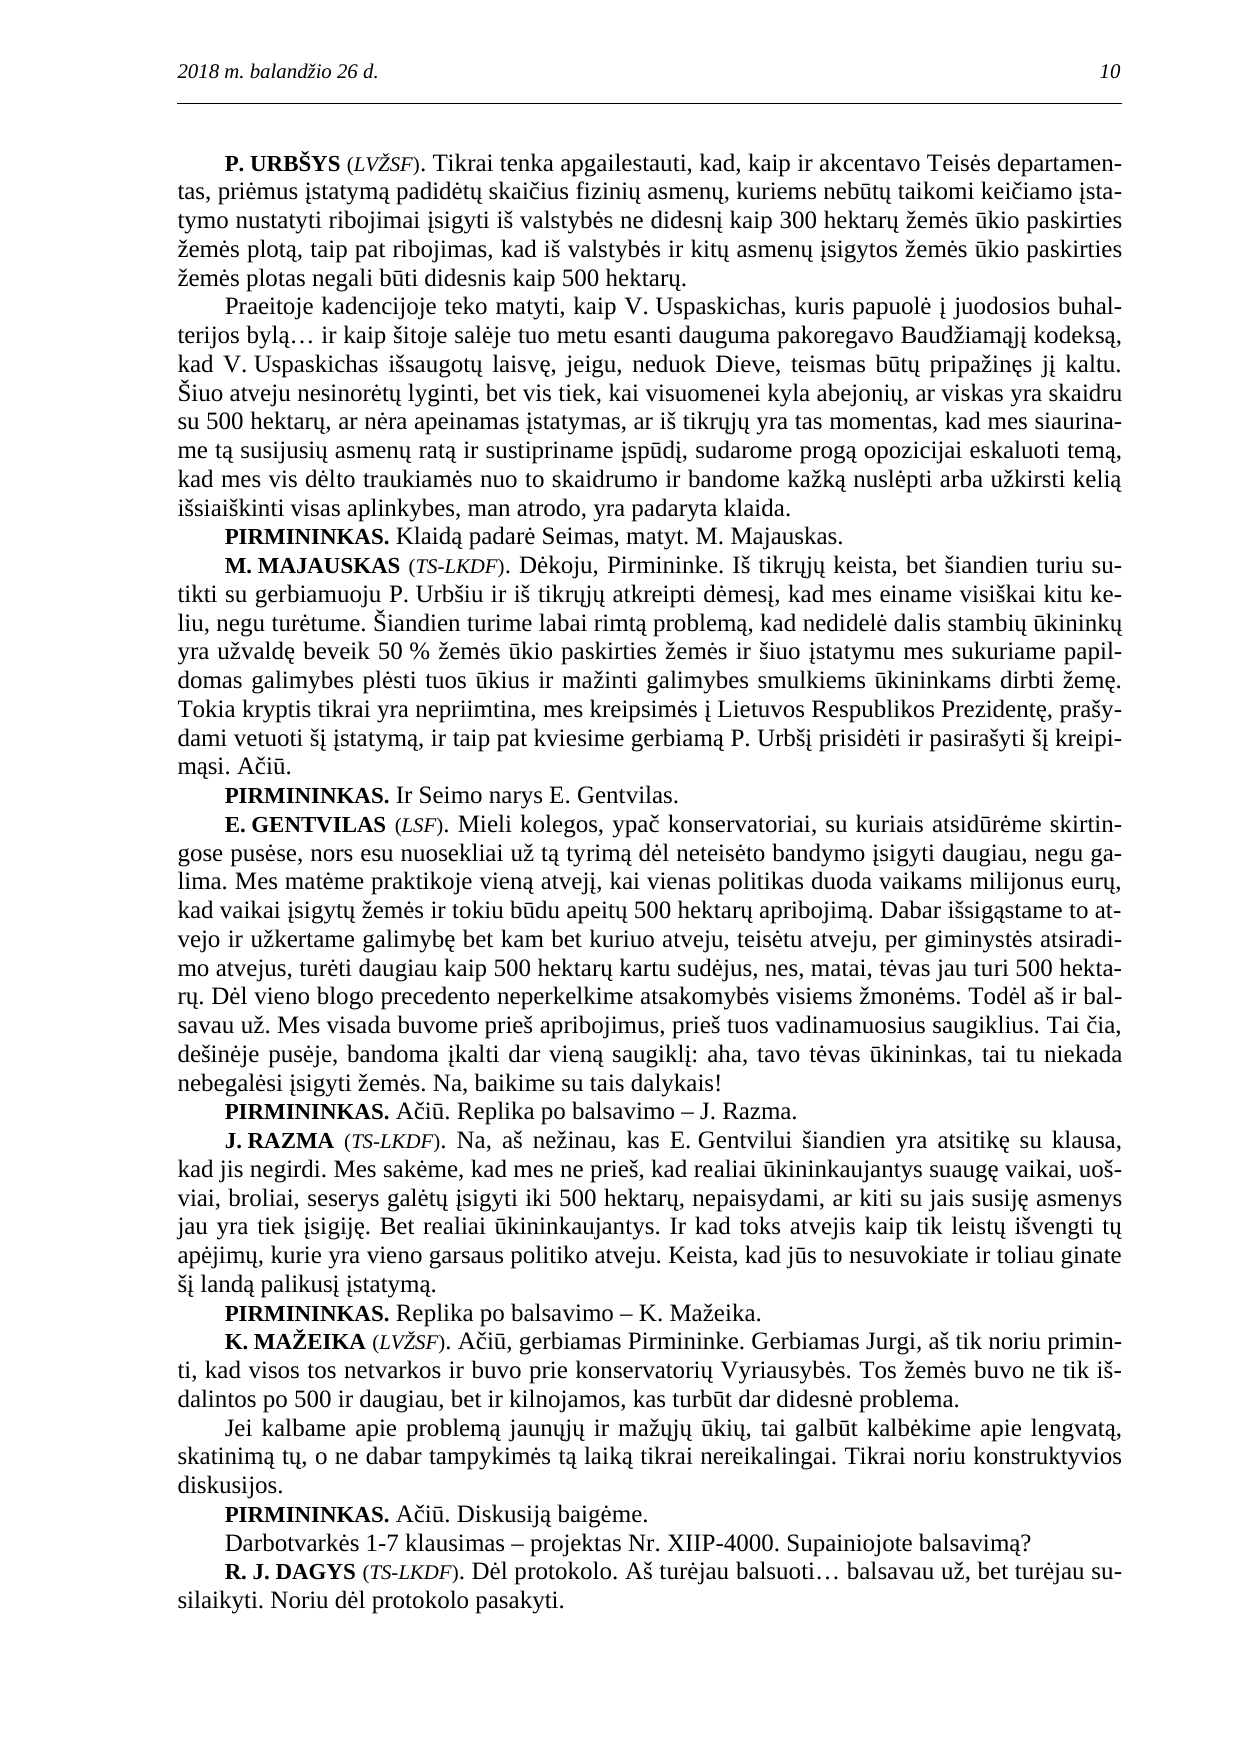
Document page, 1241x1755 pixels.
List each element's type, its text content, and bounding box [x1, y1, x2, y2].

text K. MAŽEIKA (LVŽSF). Ačiū, ger­bia­mas Pir­mi­nin­ke. Ger­bia­mas Jur­gi, aš tik no­riu pri­min­ti, kad vi­sos tos ne­tvar­kos ir bu­vo prie kon­ser­va­to­rių Vy­riau­sy­bės. Tos že­mės bu­vo ne tik iš­da­lin­tos po 500 ir dau­giau, bet ir kil­no­ja­mos, kas tur­būt dar di­des­nė pro­ble­ma. [177, 1326, 1122, 1413]
text PIRMININKAS. Ir Sei­mo na­rys E. Gent­vi­las. [177, 780, 1122, 809]
text M. MAJAUSKAS (TS-LKDF). Dė­ko­ju, Pir­mi­nin­ke. Iš tik­rų­jų keis­ta, bet šian­dien tu­riu su­tik­ti su ger­bia­muo­ju P. Urb­šiu ir iš tik­rų­jų at­kreip­ti dė­me­sį, kad mes ei­na­me vi­siš­kai ki­tu ke­liu, ne­gu tu­rė­tu­me. Šian­dien tu­ri­me la­bai rim­tą pro­ble­mą, kad ne­di­de­lė da­lis stam­bių ūki­nin­kų yra už­val­dę be­veik 50 % že­mės ūkio pa­skir­ties že­mės ir šiuo įsta­ty­mu mes su­ku­ria­me pa­pil­do­mas ga­li­my­bes plės­ti tuos ūkius ir ma­žin­ti ga­li­my­bes smul­kiems ūki­nin­kams dirb­ti že­mę. To­kia kryp­tis tik­rai yra ne­pri­im­ti­na, mes kreip­si­mės į Lie­tu­vos Res­pub­li­kos Pre­zi­den­tę, pra­šy­da­mi ve­tuo­ti šį įsta­ty­mą, ir taip pat kvie­si­me ger­bia­mą P. Urb­šį pri­si­dė­ti ir pa­si­ra­šy­ti šį krei­pi­mą­si. Ačiū. [177, 550, 1122, 780]
text J. RAZMA (TS-LKDF). Na, aš ne­ži­nau, kas E. Gent­vi­lui šian­dien yra at­si­ti­kę su klau­sa, kad jis ne­gir­di. Mes sa­kė­me, kad mes ne prieš, kad re­a­liai ūki­nin­kau­jan­tys su­au­gę vai­kai, uoš­viai, bro­liai, se­se­rys ga­lė­tų įsi­gy­ti iki 500 hek­ta­rų, ne­pai­sy­da­mi, ar ki­ti su jais su­si­ję as­me­nys jau yra tiek įsi­gi­ję. Bet re­a­liai ūki­nin­kau­jan­tys. Ir kad toks at­ve­jis kaip tik leis­tų iš­veng­ti tų apė­ji­mų, ku­rie yra vie­no gar­saus po­li­ti­ko at­ve­ju. Keis­ta, kad jūs to ne­su­vo­kia­te ir to­liau gi­na­te šį lan­dą pa­li­ku­sį įsta­ty­mą. [177, 1125, 1122, 1298]
text R. J. DAGYS (TS-LKDF). Dėl pro­to­ko­lo. Aš tu­rė­jau bal­suo­ti… bal­sa­vau už, bet tu­rė­jau su­si­lai­ky­ti. No­riu dėl pro­to­ko­lo pa­sa­ky­ti. [177, 1556, 1122, 1614]
text Pra­ei­to­je ka­den­ci­jo­je te­ko ma­ty­ti, kaip V. Us­pas­ki­chas, ku­ris pa­puo­lė į juo­do­sios bu­hal­te­ri­jos by­lą… ir kaip ši­to­je sa­lė­je tuo me­tu esan­ti dau­gu­ma pa­ko­re­ga­vo Bau­džia­mą­jį ko­dek­są, kad V. Us­pas­ki­chas iš­sau­go­tų lais­vę, jei­gu, ne­duok Die­ve, teis­mas bū­tų pri­pa­ži­nęs jį kal­tu. Šiuo at­ve­ju ne­si­no­rė­tų ly­gin­ti, bet vis tiek, kai vi­suo­me­nei ky­la abe­jo­nių, ar vis­kas yra skaid­ru su 500 hek­ta­rų, ar nė­ra apei­na­mas įsta­ty­mas, ar iš tik­rų­jų yra tas mo­men­tas, kad mes siau­ri­na­me tą su­si­ju­sių as­me­nų ra­tą ir su­stip­ri­na­me įspū­dį, su­da­ro­me pro­gą opo­zi­ci­jai es­ka­luo­ti te­mą, kad mes vis dėl­to trau­kia­mės nuo to skaid­ru­mo ir ban­do­me kaž­ką nu­slėp­ti ar­ba už­kirs­ti ke­lią iš­si­aiš­kin­ti vi­sas ap­lin­ky­bes, man at­ro­do, yra pa­da­ry­ta klai­da. [177, 291, 1122, 521]
text PIRMININKAS. Re­pli­ka po bal­sa­vi­mo – K. Ma­žei­ka. [177, 1298, 1122, 1326]
text PIRMININKAS. Klai­dą pa­da­rė Sei­mas, ma­tyt. M. Ma­jaus­kas. [177, 521, 1122, 550]
text E. GENTVILAS (LSF). Mie­li ko­le­gos, ypač kon­ser­va­to­riai, su ku­riais at­si­dū­rė­me skir­tin­go­se pu­sė­se, nors esu nuo­sek­liai už tą ty­ri­mą dėl ne­tei­sė­to ban­dy­mo įsi­gy­ti dau­giau, ne­gu ga­li­ma. Mes ma­tė­me prak­ti­ko­je vie­ną at­ve­jį, kai vie­nas po­li­ti­kas duo­da vai­kams mi­li­jo­nus eu­rų, kad vai­kai įsi­gy­tų že­mės ir to­kiu bū­du apei­tų 500 hek­ta­rų ap­ri­bo­ji­mą. Da­bar iš­si­gąs­ta­me to at­ve­jo ir už­ker­ta­me ga­li­my­bę bet kam bet ku­riuo at­ve­ju, tei­sė­tu at­ve­ju, per gi­mi­nys­tės at­si­ra­di­mo at­ve­jus, tu­rė­ti dau­giau kaip 500 hek­ta­rų kar­tu su­dė­jus, nes, ma­tai, tė­vas jau tu­ri 500 hek­ta­rų. Dėl vie­no blo­go pre­ce­den­to ne­per­kel­ki­me at­sa­ko­my­bės vi­siems žmo­nėms. To­dėl aš ir bal­sa­vau už. Mes vi­sa­da bu­vo­me prieš ap­ri­bo­ji­mus, prieš tuos va­di­na­muo­sius sau­gik­lius. Tai čia, de­ši­nė­je pu­sė­je, ban­do­ma įkal­ti dar vie­ną sau­gik­lį: aha, ta­vo tė­vas ūki­nin­kas, tai tu nie­ka­da ne­be­ga­lė­si įsi­gy­ti že­mės. Na, bai­ki­me su tais da­ly­kais! [177, 809, 1122, 1096]
text PIRMININKAS. Ačiū. Dis­ku­si­ją bai­gė­me. [177, 1499, 1122, 1528]
text Jei kal­ba­me apie pro­ble­mą jau­nų­jų ir ma­žų­jų ūkių, tai gal­būt kal­bė­ki­me apie leng­va­tą, ska­ti­ni­mą tų, o ne da­bar tam­py­ki­mės tą lai­ką tik­rai ne­rei­ka­lin­gai. Tik­rai no­riu kon­struk­ty­vios dis­ku­si­jos. [177, 1413, 1122, 1499]
text PIRMININKAS. Ačiū. Re­pli­ka po bal­sa­vi­mo – J. Raz­ma. [177, 1096, 1122, 1125]
text Dar­bo­tvarkės 1-7 klau­si­mas – pro­jek­tas Nr. XIIP-4000. Su­pai­nio­jo­te bal­sa­vi­mą? [177, 1528, 1122, 1556]
text P. URBŠYS (LVŽSF). Tik­rai ten­ka ap­gai­les­tau­ti, kad, kaip ir ak­cen­ta­vo Tei­sės de­par­ta­men­tas, pri­ėmus įsta­ty­mą pa­di­dė­tų skai­čius fi­zi­nių as­me­nų, ku­riems ne­bū­tų tai­ko­mi kei­čia­mo įsta­ty­mo nu­sta­ty­ti ri­bo­ji­mai įsi­gy­ti iš vals­ty­bės ne di­des­nį kaip 300 hek­ta­rų že­mės ūkio pa­skir­ties že­mės plo­tą, taip pat ri­bo­ji­mas, kad iš vals­ty­bės ir ki­tų as­me­nų įsi­gy­tos že­mės ūkio pa­skir­ties že­mės plo­tas ne­ga­li bū­ti di­des­nis kaip 500 hek­ta­rų. [177, 148, 1122, 291]
